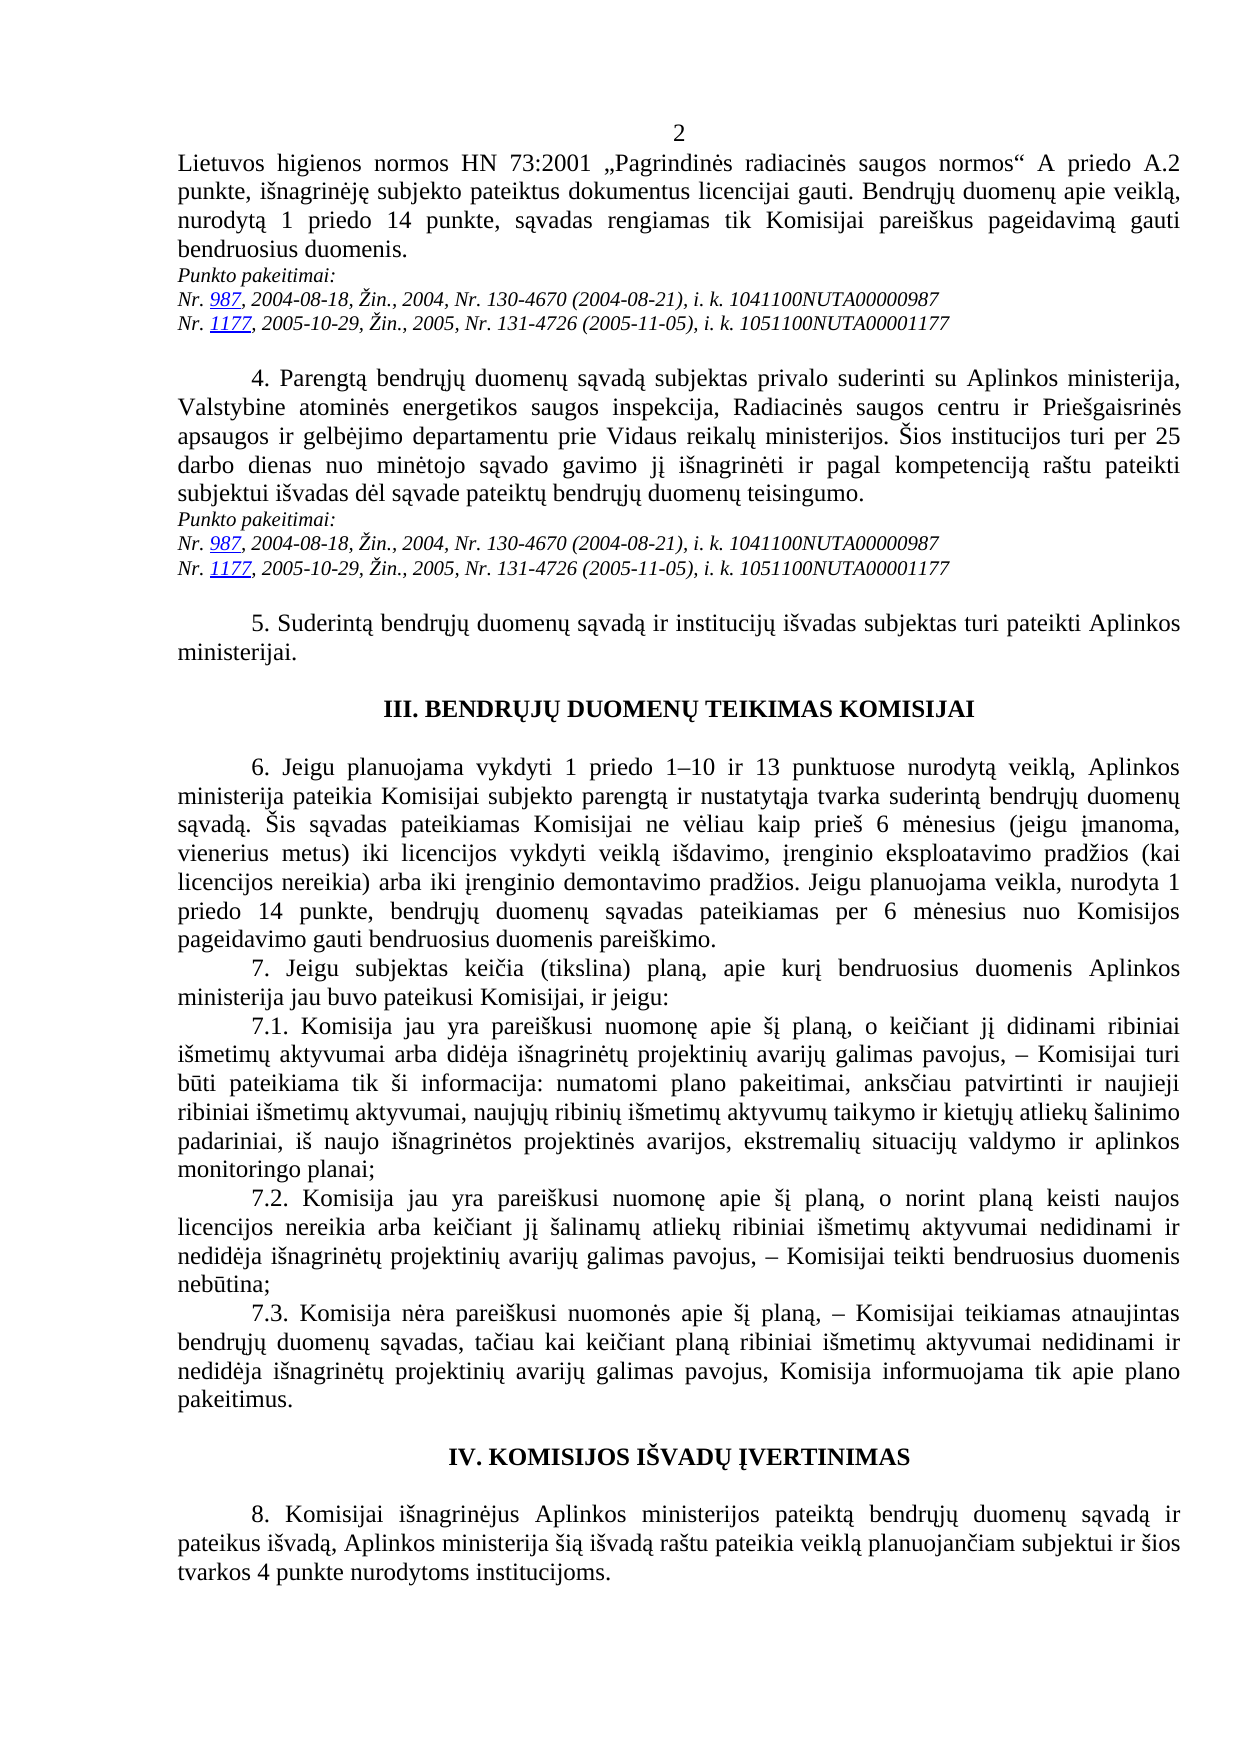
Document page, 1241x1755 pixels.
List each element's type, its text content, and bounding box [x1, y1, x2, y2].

text 7.1. Komisija jau yra pareiškusi nuomonę apie šį planą, o keičiant jį didinami ribiniai išmetimų aktyvumai arba didėja išnagrinėtų projektinių avarijų galimas pavojus, – Komisijai turi būti pateikiama tik ši informacija: numatomi plano pakeitimai, anksčiau patvirtinti ir naujieji ribiniai išmetimų aktyvumai, naujųjų ribinių išmetimų aktyvumų taikymo ir kietųjų atliekų šalinimo padariniai, iš naujo išnagrinėtos projektinės avarijos, ekstremalių situacijų valdymo ir aplinkos monitoringo planai; [177, 1011, 1181, 1183]
text Lietuvos higienos normos HN 73:2001 „Pagrindinės radiacinės saugos normos“ A priedo A.2 punkte, išnagrinėję subjekto pateiktus dokumentus licencijai gauti. Bendrųjų duomenų apie veiklą, nurodytą 1 priedo 14 punkte, sąvadas rengiamas tik Komisijai pareiškus pageidavimą gauti bendruosius duomenis. [177, 148, 1181, 263]
text 7. Jeigu subjektas keičia (tikslina) planą, apie kurį bendruosius duomenis Aplinkos ministerija jau buvo pateikusi Komisijai, ir jeigu: [177, 953, 1181, 1011]
text 7.3. Komisija nėra pareiškusi nuomonės apie šį planą, – Komisijai teikiamas atnaujintas bendrųjų duomenų sąvadas, tačiau kai keičiant planą ribiniai išmetimų aktyvumai nedidinami ir nedidėja išnagrinėtų projektinių avarijų galimas pavojus, Komisija informuojama tik apie plano pakeitimus. [177, 1298, 1181, 1413]
text Punkto pakeitimai: [177, 507, 1181, 531]
text Nr. 987, 2004-08-18, Žin., 2004, Nr. 130-4670 (2004-08-21), i. k. 1041100NUTA00000987 [177, 287, 1181, 311]
text Nr. 1177, 2005-10-29, Žin., 2005, Nr. 131-4726 (2005-11-05), i. k. 1051100NUTA00001177 [177, 311, 1181, 335]
text 5. Suderintą bendrųjų duomenų sąvadą ir institucijų išvadas subjektas turi pateikti Aplinkos ministerijai. [177, 608, 1181, 666]
text Nr. 987, 2004-08-18, Žin., 2004, Nr. 130-4670 (2004-08-21), i. k. 1041100NUTA00000987 [177, 531, 1181, 555]
text 8. Komisijai išnagrinėjus Aplinkos ministerijos pateiktą bendrųjų duomenų sąvadą ir pateikus išvadą, Aplinkos ministerija šią išvadą raštu pateikia veiklą planuojančiam subjektui ir šios tvarkos 4 punkte nurodytoms institucijoms. [177, 1499, 1181, 1586]
text III. BENDRŲJŲ DUOMENŲ TEIKIMAS KOMISIJAI [177, 694, 1181, 723]
text Punkto pakeitimai: [177, 263, 1181, 287]
text 6. Jeigu planuojama vykdyti 1 priedo 1–10 ir 13 punktuose nurodytą veiklą, Aplinkos ministerija pateikia Komisijai subjekto parengtą ir nustatytąja tvarka suderintą bendrųjų duomenų sąvadą. Šis sąvadas pateikiamas Komisijai ne vėliau kaip prieš 6 mėnesius (jeigu įmanoma, vienerius metus) iki licencijos vykdyti veiklą išdavimo, įrenginio eksploatavimo pradžios (kai licencijos nereikia) arba iki įrenginio demontavimo pradžios. Jeigu planuojama veikla, nurodyta 1 priedo 14 punkte, bendrųjų duomenų sąvadas pateikiamas per 6 mėnesius nuo Komisijos pageidavimo gauti bendruosius duomenis pareiškimo. [177, 752, 1181, 953]
text IV. KOMISIJOS IŠVADŲ ĮVERTINIMAS [177, 1442, 1181, 1471]
text 7.2. Komisija jau yra pareiškusi nuomonę apie šį planą, o norint planą keisti naujos licencijos nereikia arba keičiant jį šalinamų atliekų ribiniai išmetimų aktyvumai nedidinami ir nedidėja išnagrinėtų projektinių avarijų galimas pavojus, – Komisijai teikti bendruosius duomenis nebūtina; [177, 1183, 1181, 1298]
text Nr. 1177, 2005-10-29, Žin., 2005, Nr. 131-4726 (2005-11-05), i. k. 1051100NUTA00001177 [177, 555, 1181, 579]
text 4. Parengtą bendrųjų duomenų sąvadą subjektas privalo suderinti su Aplinkos ministerija, Valstybine atominės energetikos saugos inspekcija, Radiacinės saugos centru ir Priešgaisrinės apsaugos ir gelbėjimo departamentu prie Vidaus reikalų ministerijos. Šios institucijos turi per 25 darbo dienas nuo minėtojo sąvado gavimo jį išnagrinėti ir pagal kompetenciją raštu pateikti subjektui išvadas dėl sąvade pateiktų bendrųjų duomenų teisingumo. [177, 363, 1181, 507]
